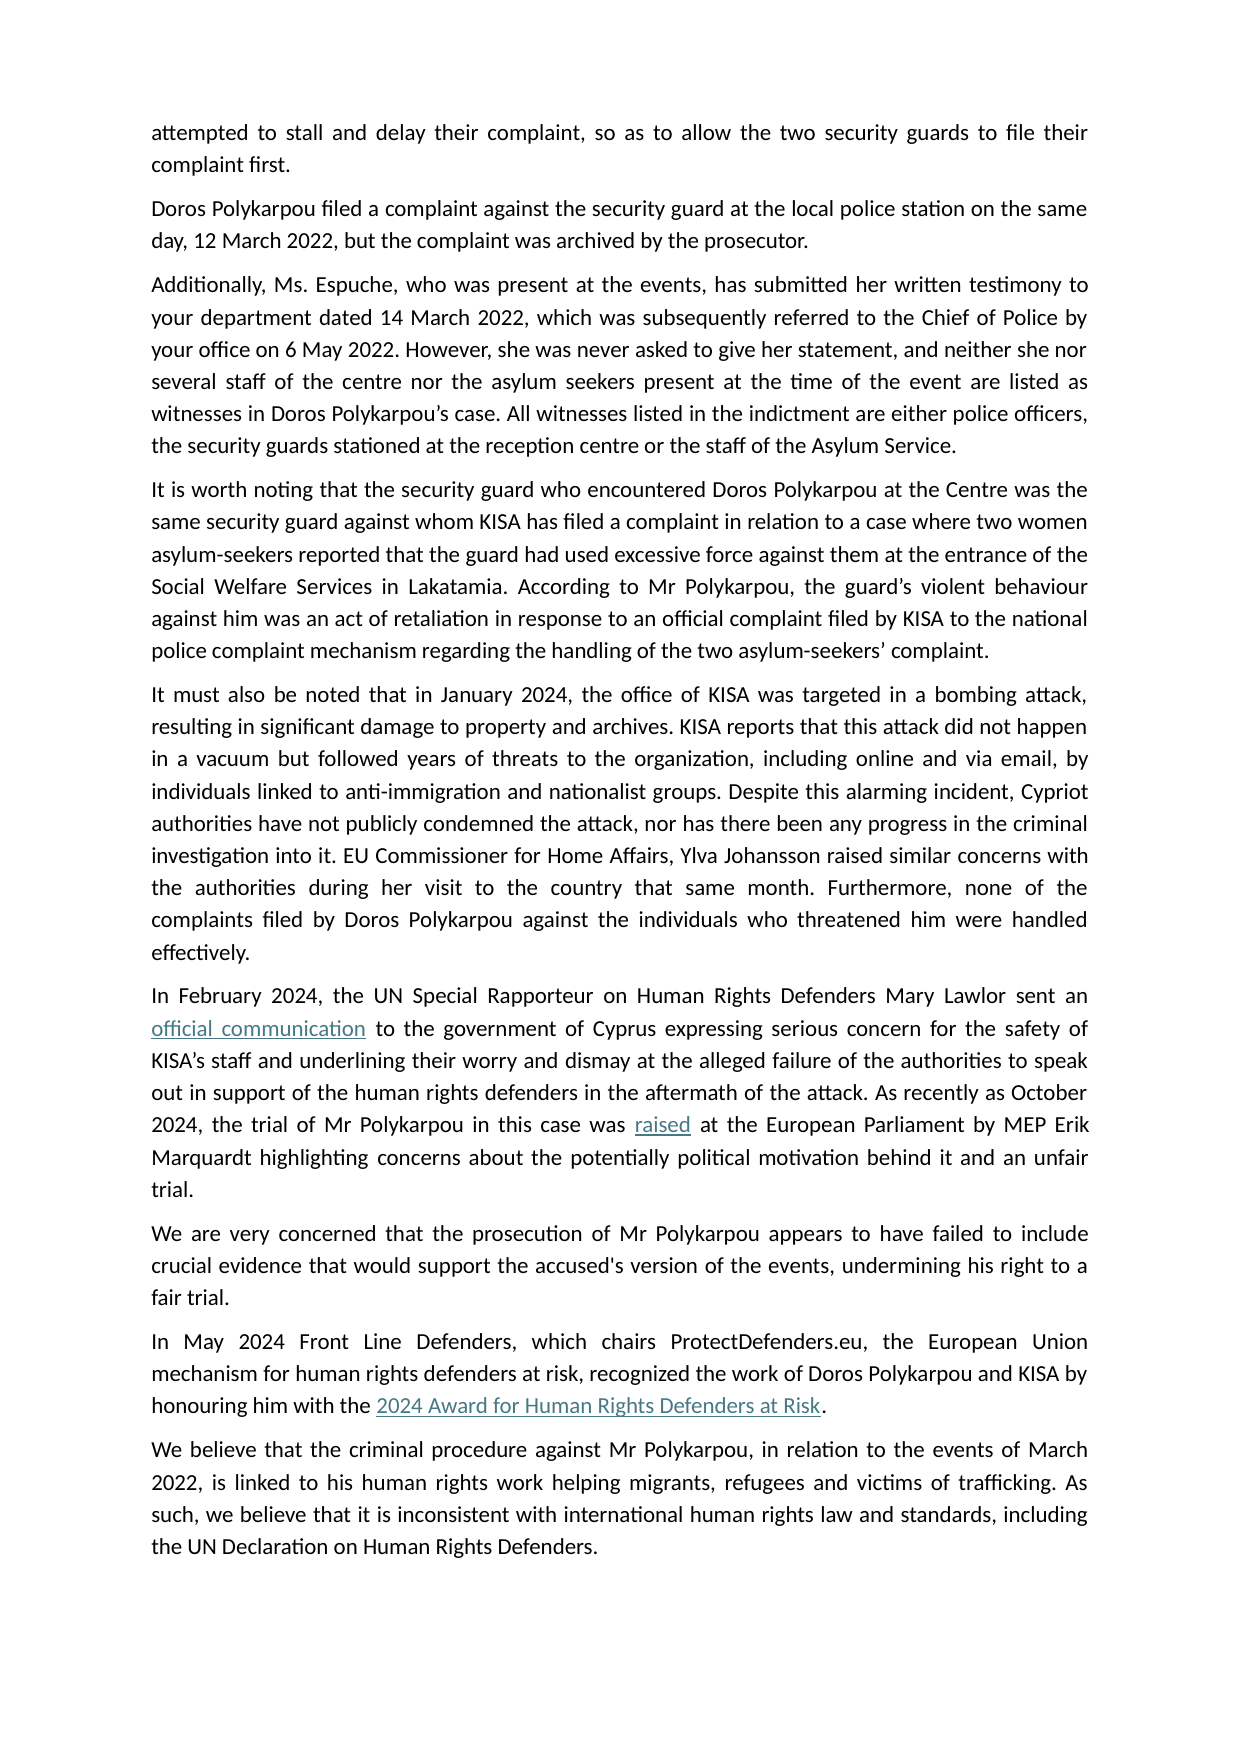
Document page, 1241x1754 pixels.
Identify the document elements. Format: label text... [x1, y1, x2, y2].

text We are very concerned that the prosecution of Mr Polykarpou appears to have failed to include crucial evidence that would support the accused's version of the events, undermining his right to a fair trial. [151, 1219, 1090, 1311]
text Doros Polykarpou filed a complaint against the security guard at the local police station on the same day, 12 March 2022, but the complaint was archived by the prosecutor. [151, 194, 1090, 254]
text It must also be noted that in January 2024, the office of KISA was targeted in a bombing attack, resulting in significant damage to property and archives. KISA reports that this attack did not happen in a vacuum but followed years of threats to the organization, including online and via email, by individuals linked to anti-immigration and nationalist groups. Despite this alarming incident, Cypriot authorities have not publicly condemned the attack, nor has there been any progress in the criminal investigation into it. EU Commissioner for Home Affairs, Ylva Johansson raised similar concerns with the authorities during her visit to the country that same month. Furthermore, none of the complaints filed by Doros Polykarpou against the individuals who threatened him were handled effectively. [151, 680, 1090, 966]
text We believe that the criminal procedure against Mr Polykarpou, in relation to the events of March 2022, is linked to his human rights work helping migrants, refugees and victims of trafficking. As such, we believe that it is inconsistent with international human rights law and standards, including the UN Declaration on Human Rights Defenders. [151, 1435, 1090, 1560]
text In May 2024 Front Line Defenders, which chairs ProtectDefenders.eu, the European Union mechanism for human rights defenders at risk, recognized the work of Doros Polykarpou and KISA by honouring him with the 2024 Award for Human Rights Defenders at Risk. [151, 1327, 1090, 1419]
text Additionally, Ms. Espuche, who was present at the events, has submitted her written testimony to your department dated 14 March 2022, which was subsequently referred to the Chief of Police by your office on 6 May 2022. However, she was never asked to give her statement, and neither she nor several staff of the centre nor the asylum seekers present at the time of the event are listed as witnesses in Doros Polykarpou’s case. All witnesses listed in the indictment are either police officers, the security guards stationed at the reception centre or the staff of the Asylum Service. [151, 270, 1090, 459]
text In February 2024, the UN Special Rapporteur on Human Rights Defenders Mary Lawlor sent an official communication to the government of Cyprus expressing serious concern for the safety of KISA’s staff and underlining their worry and dismay at the alleged failure of the authorities to speak out in support of the human rights defenders in the aftermath of the attack. As recently as October 2024, the trial of Mr Polykarpou in this case was raised at the European Parliament by MEP Erik Marquardt highlighting concerns about the potentially political motivation behind it and an unfair trial. [151, 982, 1090, 1203]
text It is worth noting that the security guard who encountered Doros Polykarpou at the Centre was the same security guard against whom KISA has filed a complaint in relation to a case where two women asylum-seekers reported that the guard had used excessive force against them at the entrance of the Social Welfare Services in Lakatamia. According to Mr Polykarpou, the guard’s violent behaviour against him was an act of retaliation in response to an official complaint filed by KISA to the national police complaint mechanism regarding the handling of the two asylum-seekers’ complaint. [151, 475, 1090, 664]
text attempted to stall and delay their complaint, so as to allow the two security guards to file their complaint first. [151, 118, 1090, 178]
